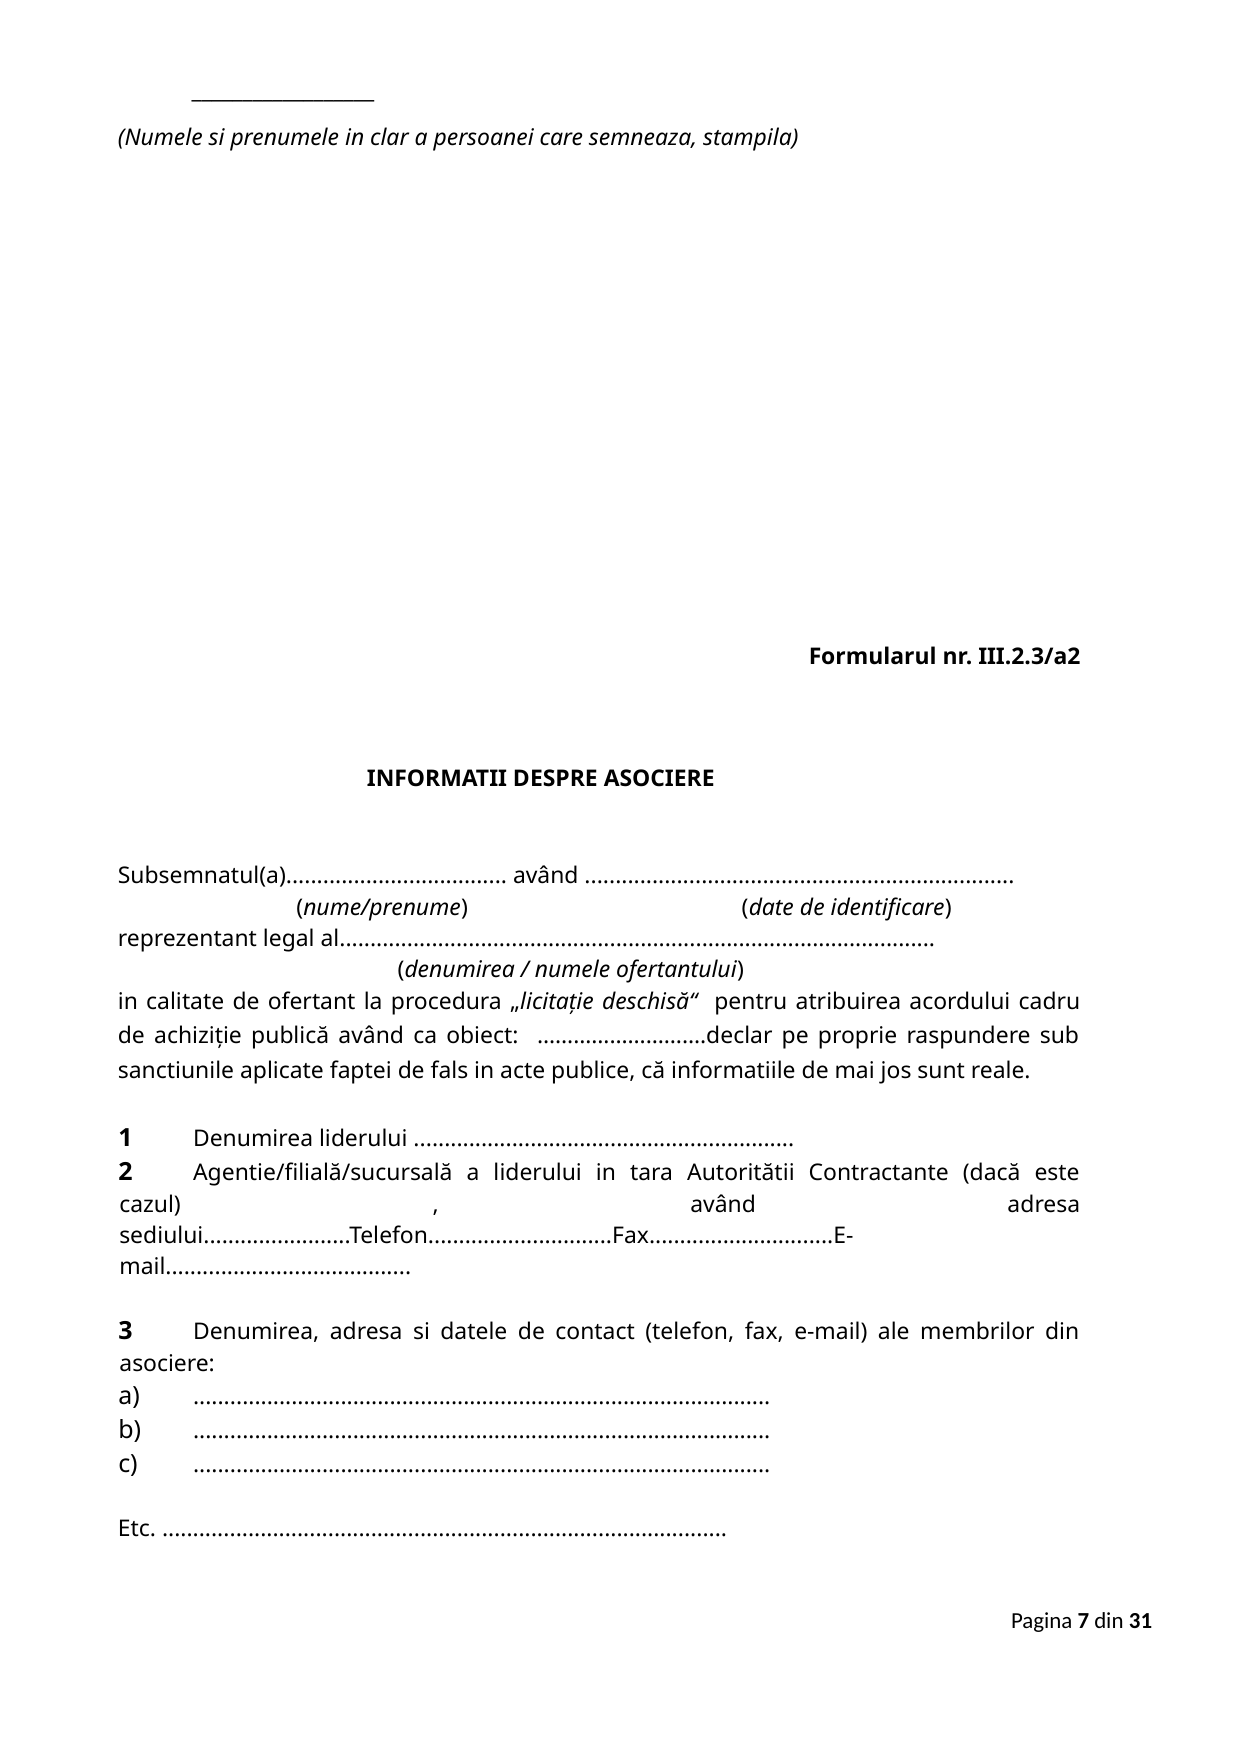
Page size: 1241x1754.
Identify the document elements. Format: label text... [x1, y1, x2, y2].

text INFORMATII DESPRE ASOCIERE [117, 762, 1080, 793]
list Denumirea liderului .............................................................. [118, 1119, 1080, 1154]
text __________________ [118, 74, 1080, 105]
text reprezentant legal al................................................................................................. [118, 922, 1080, 953]
list .............................................................................................. [118, 1412, 1080, 1446]
text (nume/prenume) (date de identificare) [118, 890, 1080, 922]
list .............................................................................................. [118, 1378, 1080, 1412]
text Formularul nr. III.2.3/a2 [118, 640, 1080, 671]
list Agentie/filială/sucursală a liderului in tara Autoritătii Contractante (dacă este cazul) , având adresa sediului........................Telefon..............................Fax..............................E-mail........................................ [118, 1154, 1080, 1281]
text Subsemnatul(a).................................... având ...................................................................... [118, 859, 1080, 890]
list Denumirea, adresa si datele de contact (telefon, fax, e-mail) ale membrilor din asociere: [118, 1313, 1080, 1378]
text Etc. ............................................................................................ [118, 1511, 1080, 1543]
subtitle (denumirea / numele ofertantului) [118, 953, 1080, 984]
text (Numele si prenumele in clar a persoanei care semneaza, stampila) [118, 121, 1080, 152]
list .............................................................................................. [118, 1446, 1080, 1480]
text in calitate de ofertant la procedura „licitație deschisă“ pentru atribuirea acordului cadru de achiziție publică având ca obiect: ……………………….declar pe proprie raspundere sub sanctiunile aplicate faptei de fals in acte publice, că informatiile de mai jos sunt reale. [118, 985, 1080, 1085]
